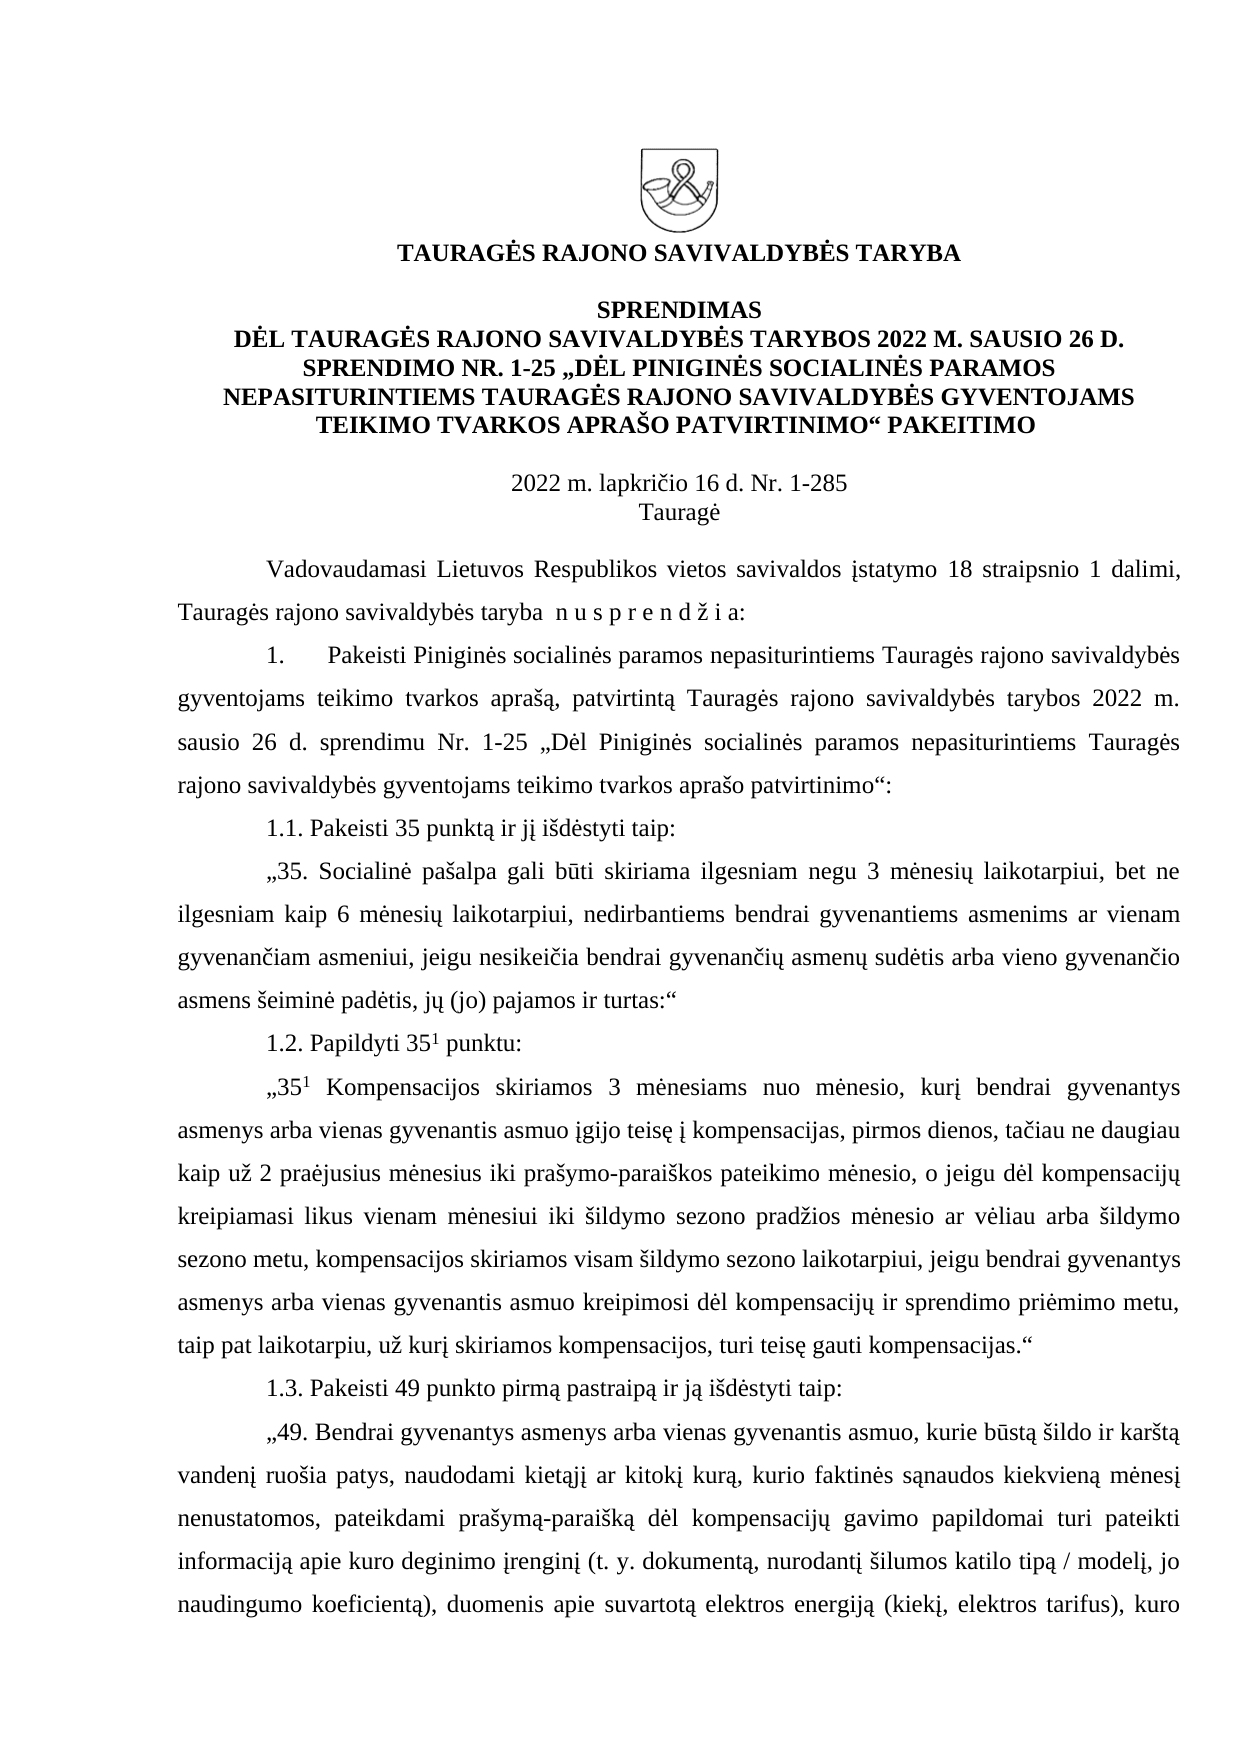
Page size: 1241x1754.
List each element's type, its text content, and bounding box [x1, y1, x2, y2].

text „351 Kompensacijos skiriamos 3 mėnesiams nuo mėnesio, kurį bendrai gyvenantys asmenys arba vienas gyvenantis asmuo įgijo teisę į kompensacijas, pirmos dienos, tačiau ne daugiau kaip už 2 praėjusius mėnesius iki prašymo-paraiškos pateikimo mėnesio, o jeigu dėl kompensacijų kreipiamasi likus vienam mėnesiui iki šildymo sezono pradžios mėnesio ar vėliau arba šildymo sezono metu, kompensacijos skiriamos visam šildymo sezono laikotarpiui, jeigu bendrai gyvenantys asmenys arba vienas gyvenantis asmuo kreipimosi dėl kompensacijų ir sprendimo priėmimo metu, taip pat laikotarpiu, už kurį skiriamos kompensacijos, turi teisę gauti kompensacijas.“ [177, 1072, 1181, 1359]
text 1.1. Pakeisti 35 punktą ir jį išdėstyti taip: [177, 813, 1181, 842]
text 1. Pakeisti Piniginės socialinės paramos nepasiturintiems Tauragės rajono savivaldybės gyventojams teikimo tvarkos aprašą, patvirtintą Tauragės rajono savivaldybės tarybos 2022 m. sausio 26 d. sprendimu Nr. 1-25 „Dėl Piniginės socialinės paramos nepasiturintiems Tauragės rajono savivaldybės gyventojams teikimo tvarkos aprašo patvirtinimo“: [177, 640, 1181, 798]
text „49. Bendrai gyvenantys asmenys arba vienas gyvenantis asmuo, kurie būstą šildo ir karštą vandenį ruošia patys, naudodami kietąjį ar kitokį kurą, kurio faktinės sąnaudos kiekvieną mėnesį nenustatomos, pateikdami prašymą-paraišką dėl kompensacijų gavimo papildomai turi pateikti informaciją apie kuro deginimo įrenginį (t. y. dokumentą, nurodantį šilumos katilo tipą / modelį, jo naudingumo koeficientą), duomenis apie suvartotą elektros energiją (kiekį, elektros tarifus), kuro [177, 1417, 1181, 1618]
text TAURAGĖS RAJONO SAVIVALDYBĖS TARYBA [177, 238, 1181, 267]
text Vadovaudamasi Lietuvos Respublikos vietos savivaldos įstatymo 18 straipsnio 1 dalimi, Tauragės rajono savivaldybės taryba n u s p r e n d ž i a: [177, 554, 1181, 626]
text 1.2. Papildyti 351 punktu: [177, 1028, 1181, 1057]
text SPRENDIMAS [177, 295, 1181, 324]
text 2022 m. lapkričio 16 d. Nr. 1-285 [177, 468, 1181, 497]
text 1.3. Pakeisti 49 punkto pirmą pastraipą ir ją išdėstyti taip: [177, 1373, 1181, 1402]
text „35. Socialinė pašalpa gali būti skiriama ilgesniam negu 3 mėnesių laikotarpiui, bet ne ilgesniam kaip 6 mėnesių laikotarpiui, nedirbantiems bendrai gyvenantiems asmenims ar vienam gyvenančiam asmeniui, jeigu nesikeičia bendrai gyvenančių asmenų sudėtis arba vieno gyvenančio asmens šeiminė padėtis, jų (jo) pajamos ir turtas:“ [177, 856, 1181, 1014]
text DĖL TAURAGĖS RAJONO SAVIVALDYBĖS TARYBOS 2022 M. SAUSIO 26 D. SPRENDIMO NR. 1-25 „DĖL PINIGINĖS SOCIALINĖS PARAMOS NEPASITURINTIEMS TAURAGĖS RAJONO SAVIVALDYBĖS GYVENTOJAMS TEIKIMO TVARKOS APRAŠO PATVIRTINIMO“ PAKEITIMO [177, 324, 1181, 439]
text Tauragė [177, 497, 1181, 525]
